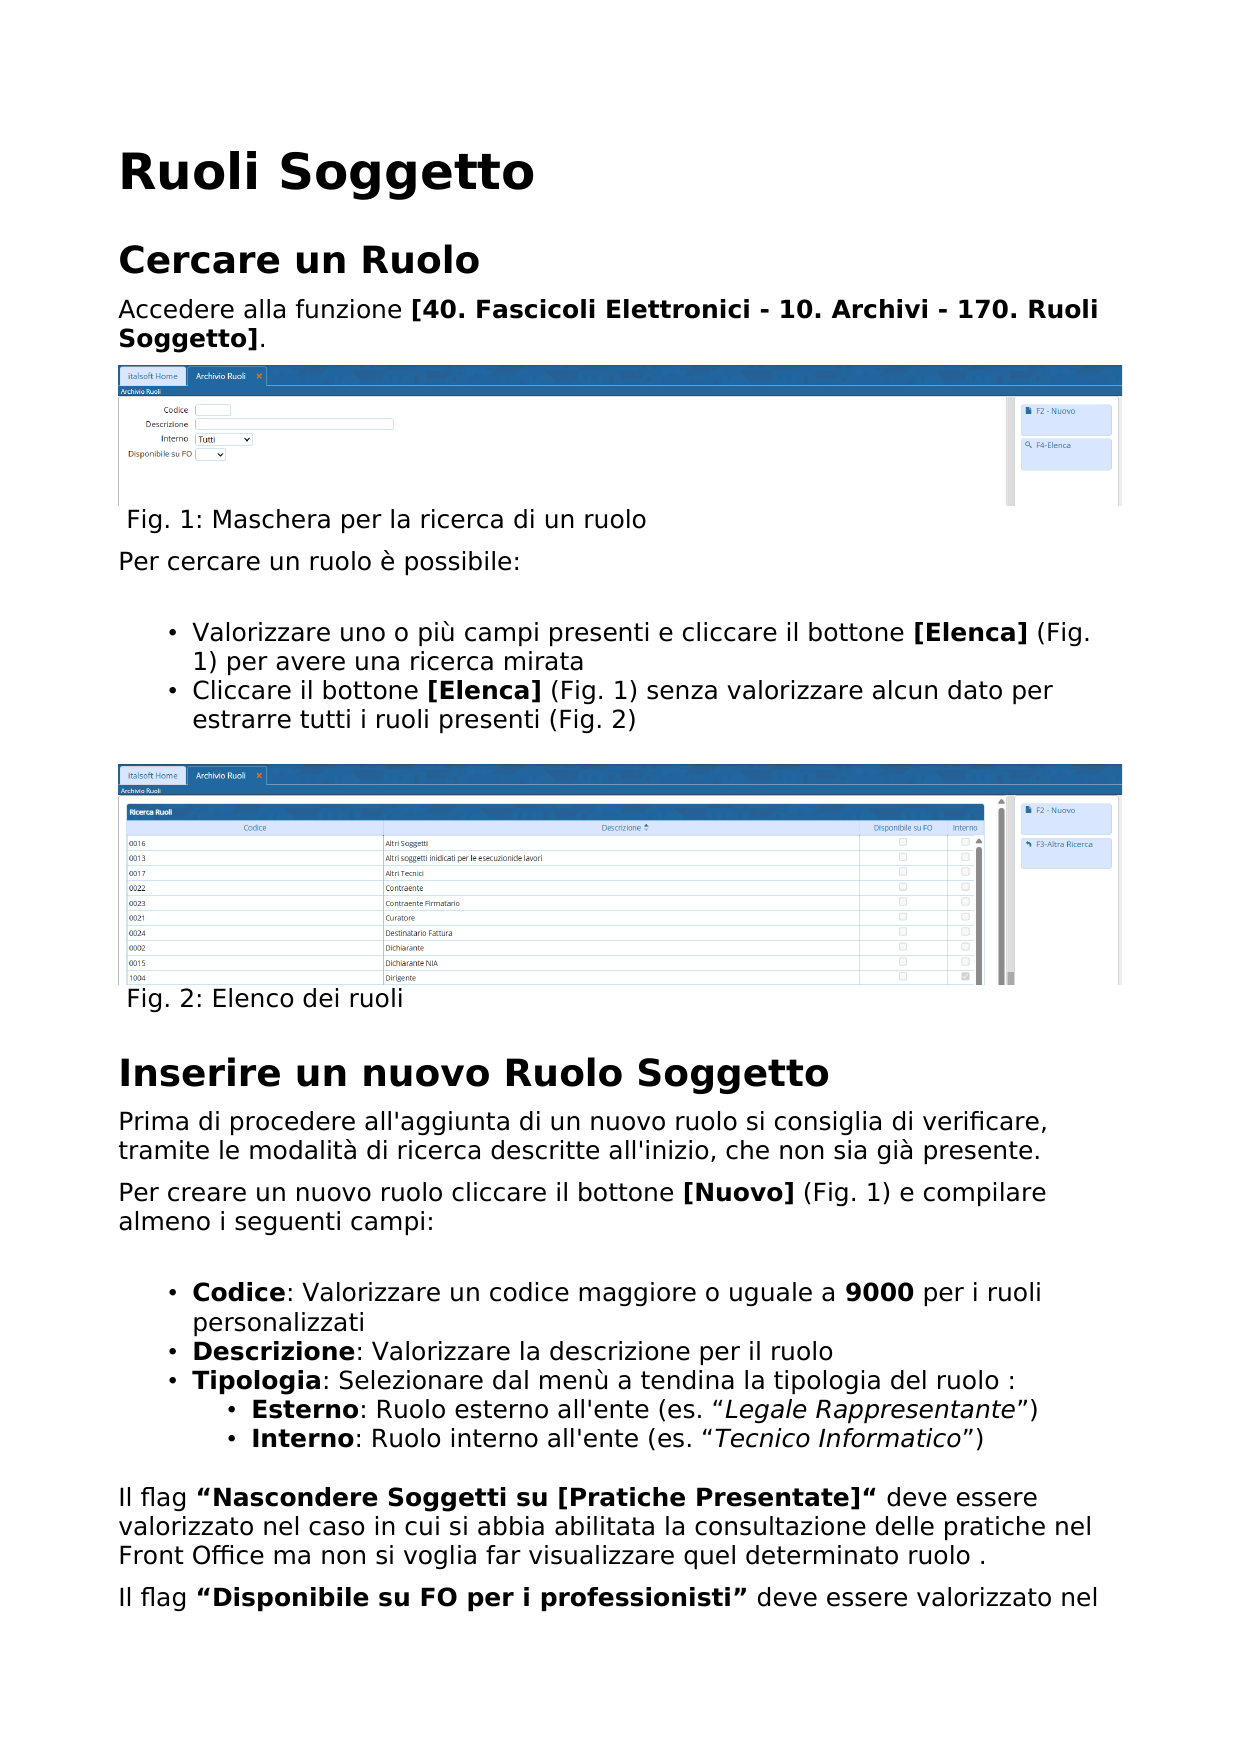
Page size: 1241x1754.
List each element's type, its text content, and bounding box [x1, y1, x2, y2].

text Per creare un nuovo ruolo cliccare il bottone [Nuovo] (Fig. 1) e compilare almeno i seguenti campi: [118, 1178, 1122, 1237]
text Il flag “Disponibile su FO per i professionisti” deve essere valorizzato nel [118, 1583, 1122, 1612]
text Accedere alla funzione [40. Fascicoli Elettronici - 10. Archivi - 170. Ruoli Soggetto]. [118, 295, 1122, 353]
list Esterno: Ruolo esterno all'ente (es. “Legale Rappresentante”) [236, 1395, 1122, 1424]
list Interno: Ruolo interno all'ente (es. “Tecnico Informatico”) [236, 1424, 1122, 1453]
picture [118, 365, 1123, 506]
text Il flag “Nascondere Soggetti su [Pratiche Presentate]“ deve essere valorizzato nel caso in cui si abbia abilitata la consultazione delle pratiche nel Front Office ma non si voglia far visualizzare quel determinato ruolo . [118, 1483, 1122, 1571]
text Per cercare un ruolo è possibile: [118, 547, 1122, 576]
list Tipologia: Selezionare dal menù a tendina la tipologia del ruolo : [177, 1366, 1122, 1395]
subtitle Cercare un Ruolo [118, 239, 1122, 282]
text Fig. 2: Elenco dei ruoli [118, 985, 1122, 1014]
text Fig. 1: Maschera per la ricerca di un ruolo [118, 506, 1122, 534]
list Valorizzare uno o più campi presenti e cliccare il bottone [Elenca] (Fig. 1) per avere una ricerca mirata [177, 618, 1122, 677]
list Codice: Valorizzare un codice maggiore o uguale a 9000 per i ruoli personalizzati [177, 1278, 1122, 1337]
list Cliccare il bottone [Elenca] (Fig. 1) senza valorizzare alcun dato per estrarre tutti i ruoli presenti (Fig. 2) [177, 677, 1122, 735]
subtitle Ruoli Soggetto [118, 143, 1122, 201]
picture [118, 764, 1123, 985]
text Prima di procedere all'aggiunta di un nuovo ruolo si consiglia di verificare, tramite le modalità di ricerca descritte all'inizio, che non sia già presente. [118, 1107, 1122, 1166]
list Descrizione: Valorizzare la descrizione per il ruolo [177, 1337, 1122, 1366]
subtitle Inserire un nuovo Ruolo Soggetto [118, 1051, 1122, 1095]
